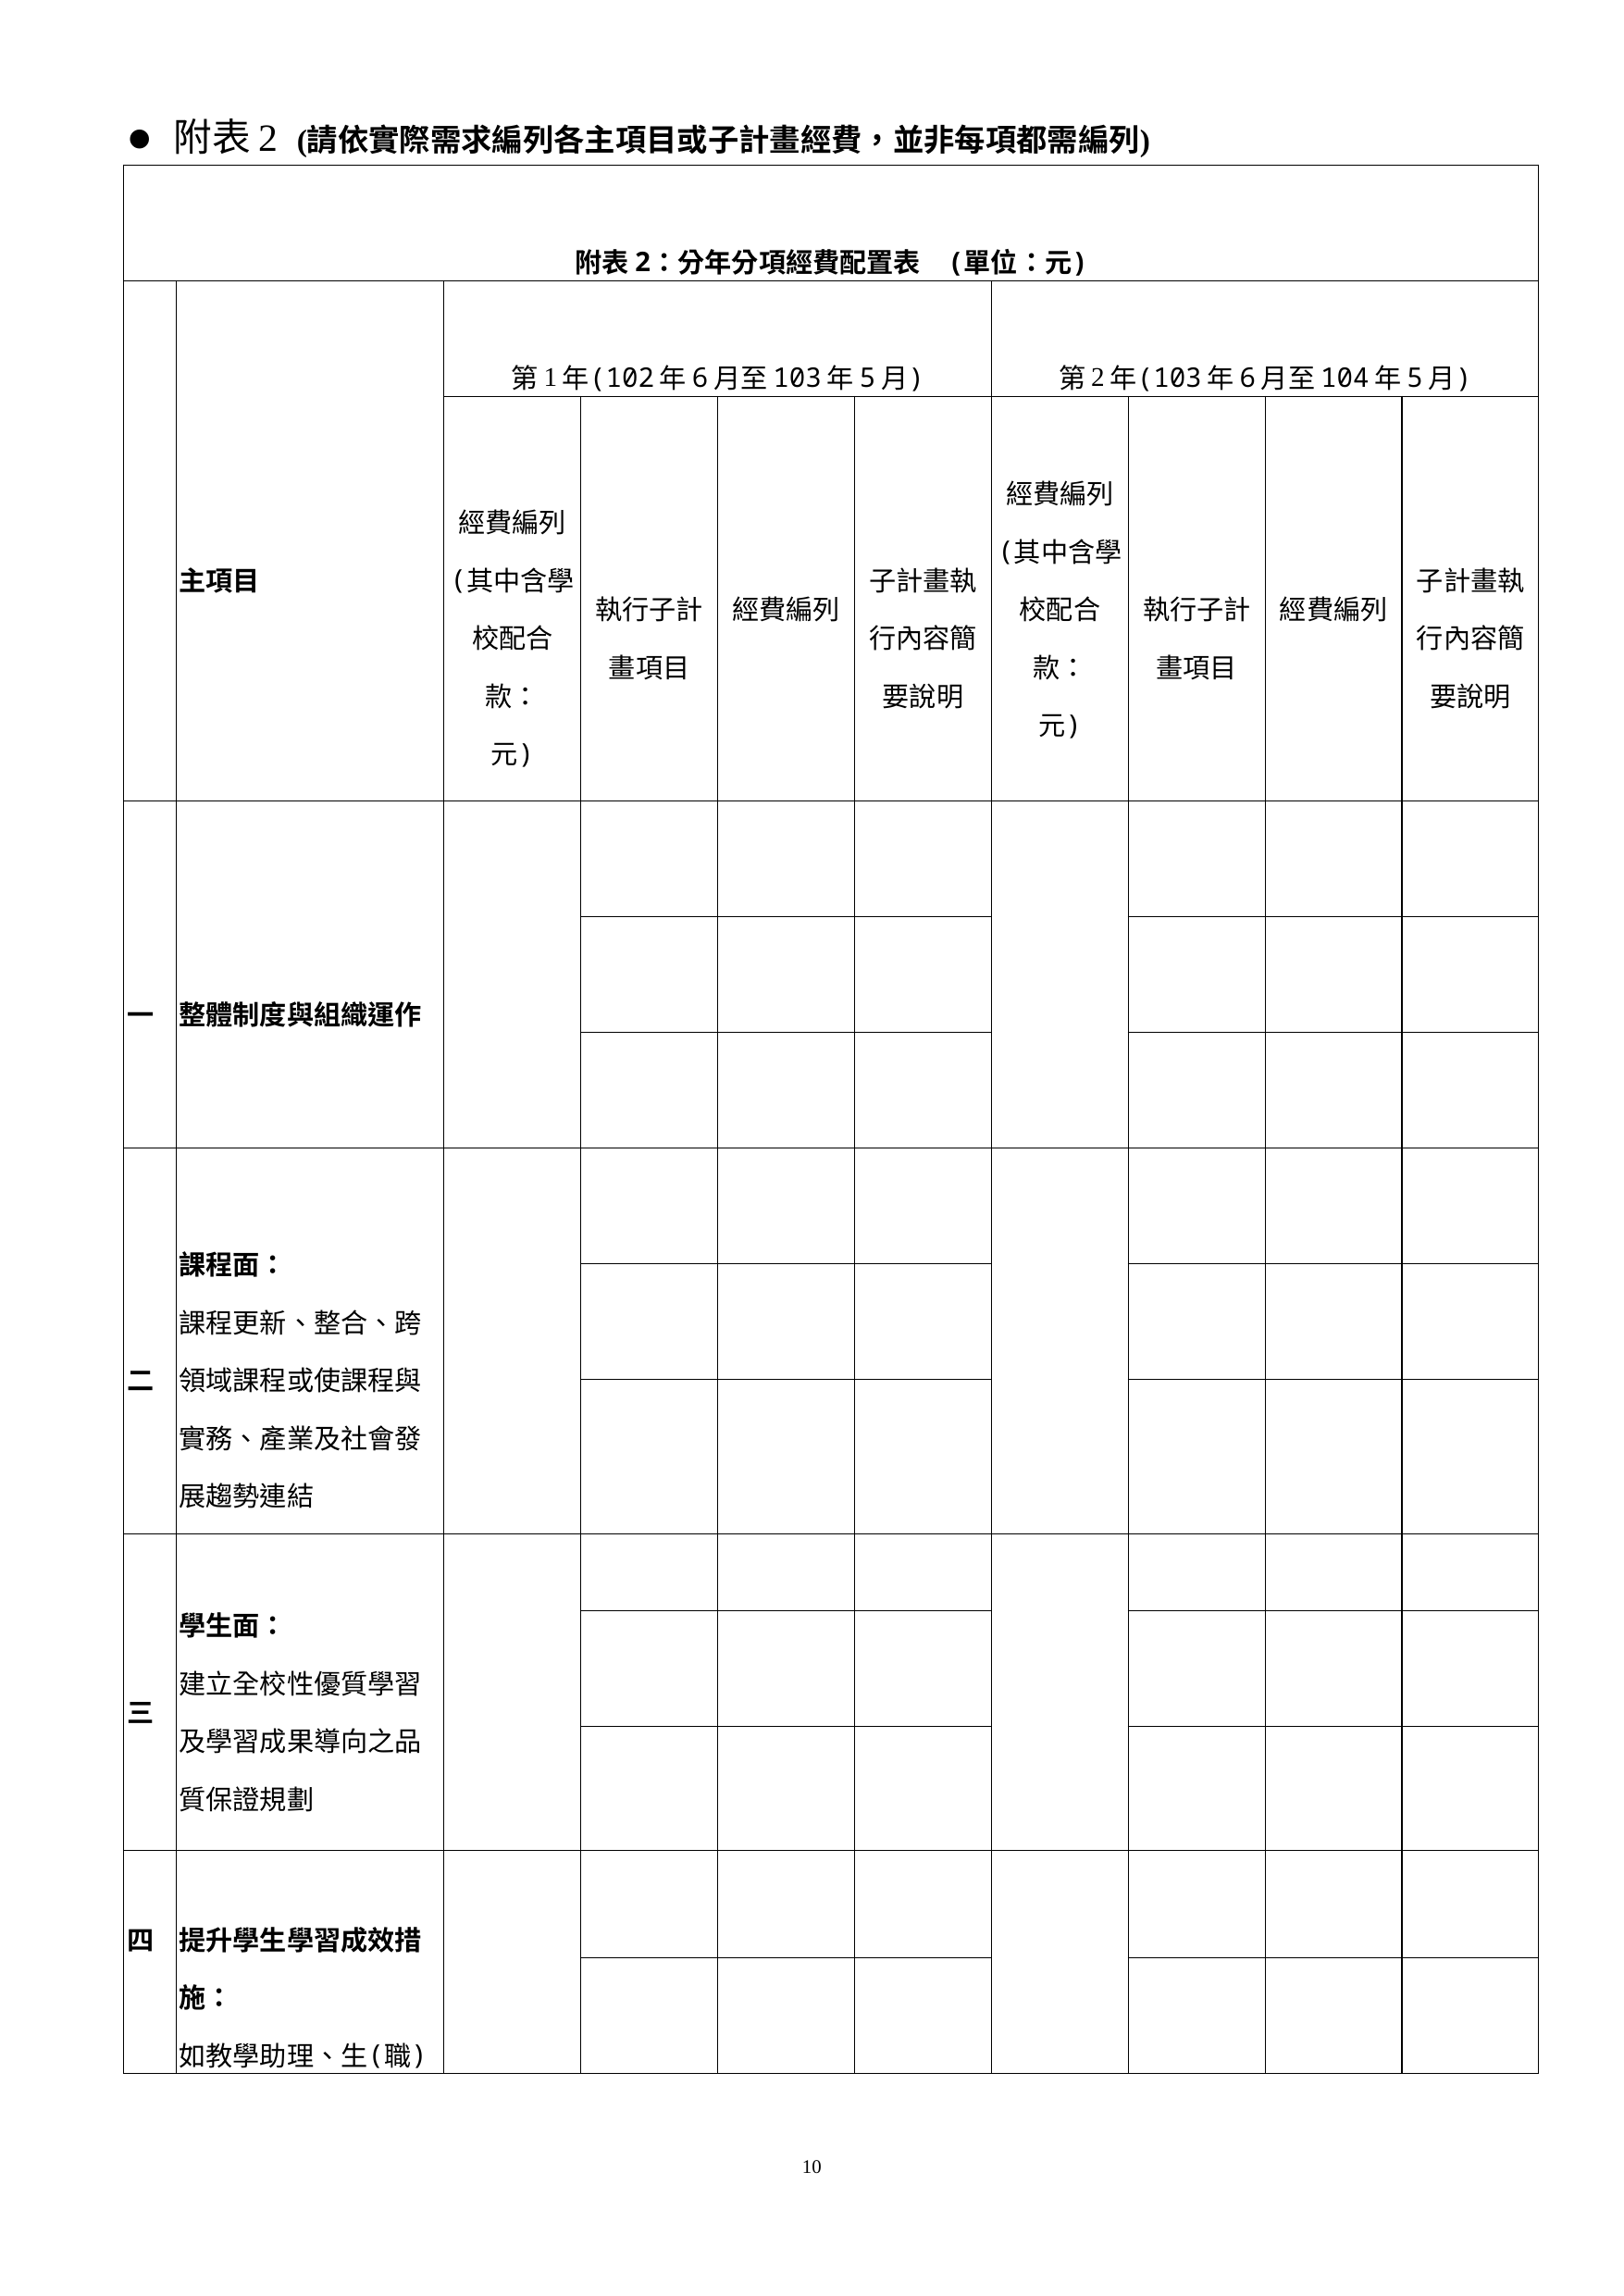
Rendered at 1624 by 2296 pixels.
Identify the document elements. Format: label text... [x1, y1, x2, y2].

table_cell [581, 1033, 717, 1148]
table_cell [1403, 1148, 1538, 1263]
table_cell [855, 917, 991, 1032]
table_cell [1129, 1727, 1265, 1849]
table_cell [718, 1033, 854, 1148]
table_cell [718, 1611, 854, 1726]
list 附表2 (請依實際需求編列各主項目或子計畫經費，並非每項都需編列) [127, 106, 1450, 162]
table_cell [1266, 1264, 1401, 1379]
table_cell [1266, 801, 1401, 916]
table_cell [718, 917, 854, 1032]
table_cell 子計畫執行內容簡要說明 [855, 397, 991, 800]
table_cell [444, 1851, 580, 2073]
table_cell 主項目 [177, 281, 443, 800]
table_cell [1129, 1611, 1265, 1726]
table_cell [718, 1958, 854, 2073]
table_cell [581, 1851, 717, 1957]
table_cell [581, 917, 717, 1032]
table_cell [855, 801, 991, 916]
table_cell [1129, 1264, 1265, 1379]
table_cell [581, 1148, 717, 1263]
table_cell 學生面： 建立全校性優質學習及學習成果導向之品質保證規劃 [177, 1534, 443, 1849]
table_cell [581, 1958, 717, 2073]
table_cell 執行子計畫項目 [581, 397, 717, 800]
table_cell [855, 1264, 991, 1379]
table_cell [855, 1611, 991, 1726]
table_cell [1403, 801, 1538, 916]
table_cell 課程面： 課程更新、整合、跨領域課程或使課程與實務、產業及社會發展趨勢連結 [177, 1148, 443, 1533]
table_cell [581, 1727, 717, 1849]
table_cell [855, 1148, 991, 1263]
table_cell 提升學生學習成效措施： 如教學助理、生(職)輔導、補教教學、對學生之獎助等 [177, 1851, 443, 2073]
table_cell 執行子計畫項目 [1129, 397, 1265, 800]
table_cell 第1年(102年6月至103年5月) [444, 281, 991, 396]
table_cell [1129, 1534, 1265, 1610]
table_cell [1266, 1958, 1401, 2073]
table_cell 經費編列 (其中含學校配合款： 元) [444, 397, 580, 800]
table_cell 子計畫執行內容簡要說明 [1403, 397, 1538, 800]
table_cell [1403, 1727, 1538, 1849]
table_cell 四 [124, 1851, 176, 2073]
table_cell 整體制度與組織運作 [177, 801, 443, 1148]
table_cell [992, 1148, 1128, 1533]
table_cell 經費編列 [718, 397, 854, 800]
table_cell [581, 1380, 717, 1533]
table_cell [1266, 917, 1401, 1032]
table_cell [1129, 1380, 1265, 1533]
table_cell 第2年(103年6月至104年5月) [992, 281, 1538, 396]
table_cell [992, 1534, 1128, 1849]
table_cell [1129, 1148, 1265, 1263]
table_cell [1129, 917, 1265, 1032]
table_cell [581, 1534, 717, 1610]
table_cell [1403, 1033, 1538, 1148]
table_cell [992, 801, 1128, 1148]
table_cell 三 [124, 1534, 176, 1849]
table_cell [718, 1534, 854, 1610]
table_cell [1403, 1264, 1538, 1379]
table_cell [581, 1611, 717, 1726]
table_cell [718, 801, 854, 916]
table_cell 二 [124, 1148, 176, 1533]
table_cell [1266, 1033, 1401, 1148]
table_cell 一 [124, 801, 176, 1148]
table_cell [444, 1534, 580, 1849]
table_cell [855, 1851, 991, 1957]
table_header 附表2：分年分項經費配置表 (單位：元) [124, 166, 1538, 280]
table_cell [1266, 1611, 1401, 1726]
table_cell [1403, 917, 1538, 1032]
table_cell [718, 1264, 854, 1379]
table_cell [1266, 1727, 1401, 1849]
table_cell [444, 801, 580, 1148]
table_cell [718, 1148, 854, 1263]
table_cell [855, 1958, 991, 2073]
table_cell [855, 1534, 991, 1610]
table_cell [855, 1727, 991, 1849]
table_cell [1266, 1534, 1401, 1610]
table_cell [1403, 1534, 1538, 1610]
table_cell [1129, 1033, 1265, 1148]
table_cell [581, 1264, 717, 1379]
table_cell [1129, 801, 1265, 916]
table_cell [1403, 1611, 1538, 1726]
table_cell [855, 1380, 991, 1533]
table_cell 經費編列 [1266, 397, 1401, 800]
table_cell [1403, 1851, 1538, 1957]
table_cell [1266, 1380, 1401, 1533]
table_cell 經費編列 (其中含學校配合款： 元) [992, 397, 1128, 800]
table_cell [581, 801, 717, 916]
table_cell [124, 281, 176, 800]
table_cell [718, 1851, 854, 1957]
table_cell [444, 1148, 580, 1533]
table_cell [855, 1033, 991, 1148]
table_cell [718, 1727, 854, 1849]
table_cell [1266, 1148, 1401, 1263]
table_cell [1129, 1958, 1265, 2073]
table_cell [1129, 1851, 1265, 1957]
table_cell [718, 1380, 854, 1533]
table_cell [1403, 1380, 1538, 1533]
table_cell [1266, 1851, 1401, 1957]
table_cell [1403, 1958, 1538, 2073]
table_cell [992, 1851, 1128, 2073]
